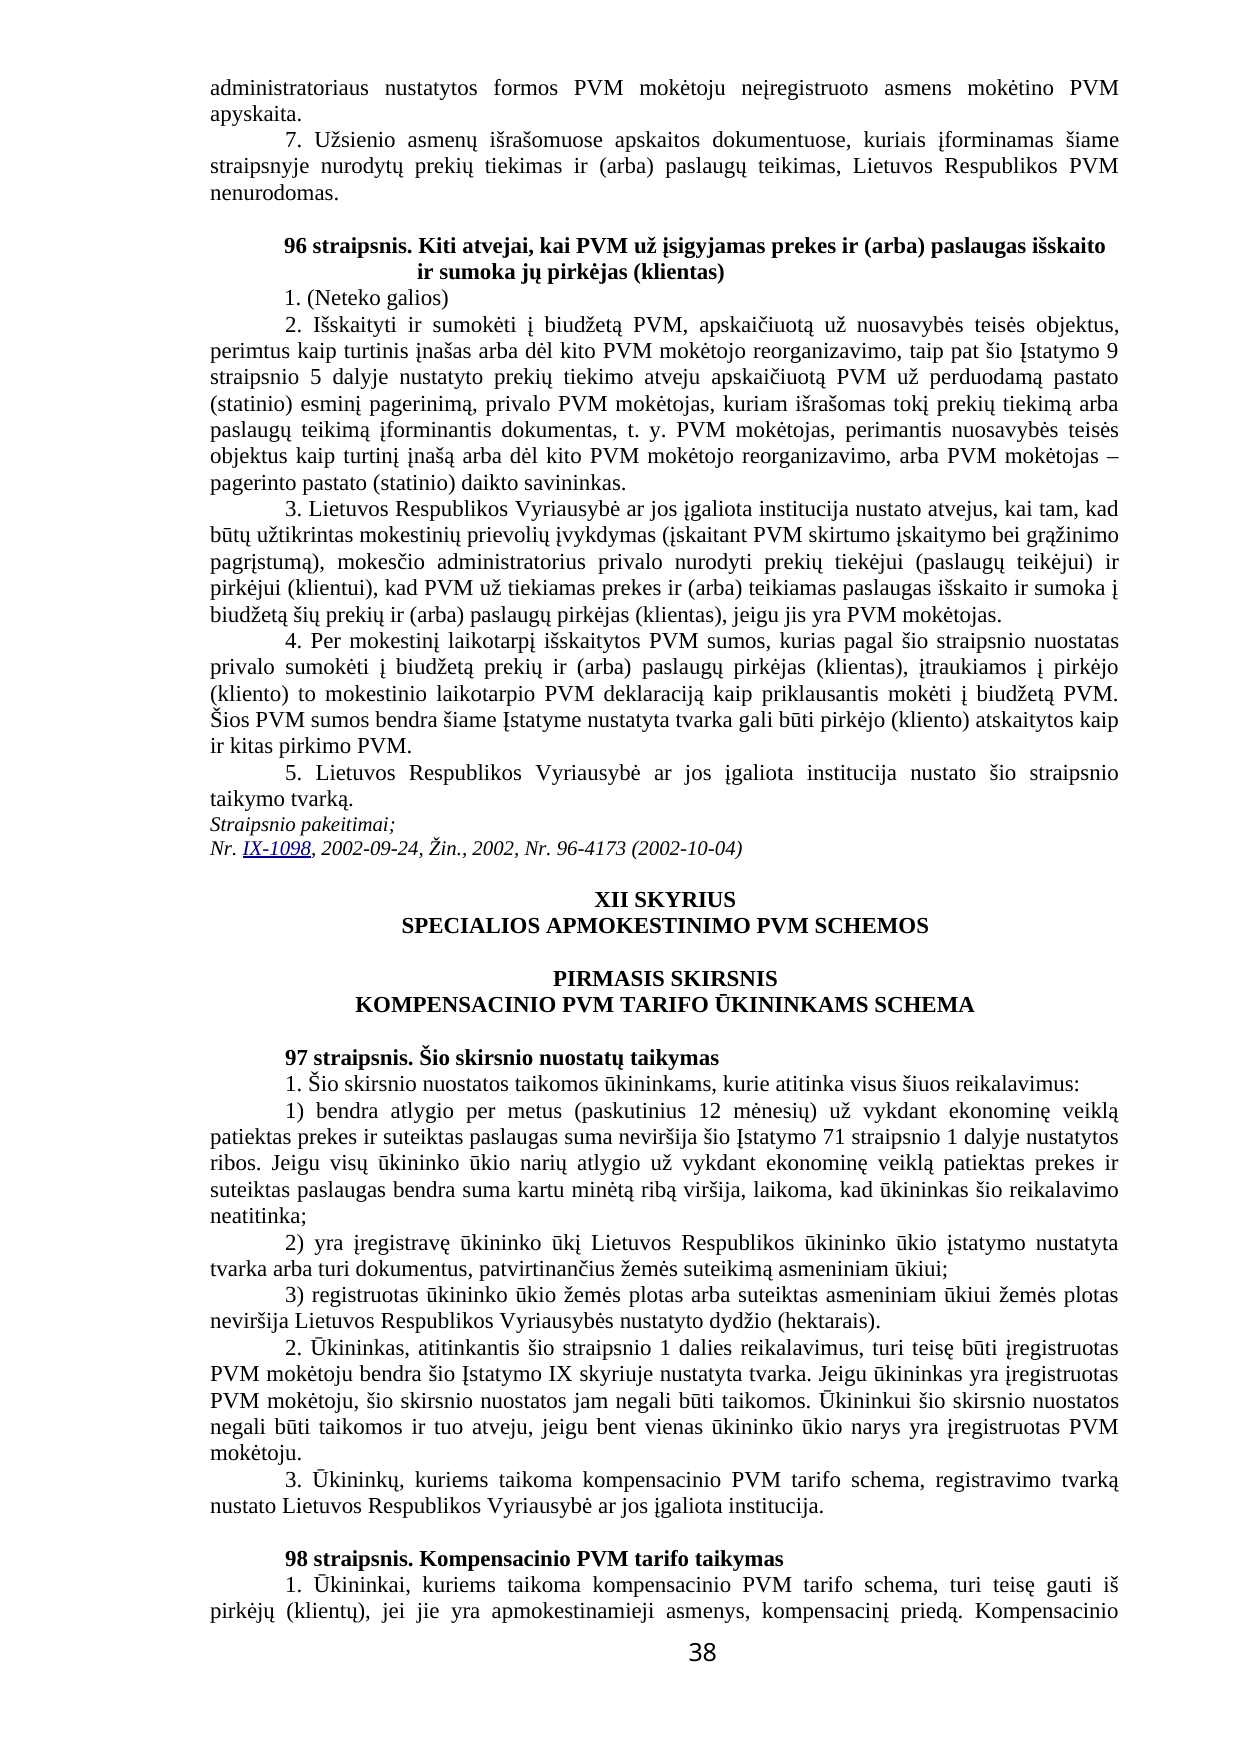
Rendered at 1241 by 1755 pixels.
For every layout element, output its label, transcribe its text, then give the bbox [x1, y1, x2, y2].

text SPECIALIOS APMOKESTINIMO PVM SCHEMOS [210, 912, 1120, 939]
text 2. Ūkininkas, atitinkantis šio straipsnio 1 dalies reikalavimus, turi teisę būti įregistruotas PVM mokėtoju bendra šio Įstatymo IX skyriuje nustatyta tvarka. Jeigu ūkininkas yra įregistruotas PVM mokėtoju, šio skirsnio nuostatos jam negali būti taikomos. Ūkininkui šio skirsnio nuostatos negali būti taikomos ir tuo atveju, jeigu bent vienas ūkininko ūkio narys yra įregistruotas PVM mokėtoju. [210, 1334, 1120, 1466]
text 1. (Neteko galios) [210, 284, 1120, 311]
text 97 straipsnis. Šio skirsnio nuostatų taikymas [210, 1044, 1120, 1070]
text PIRMASIS SKIRSNIS [210, 965, 1120, 991]
text Straipsnio pakeitimai; [210, 811, 1120, 836]
text 98 straipsnis. Kompensacinio PVM tarifo taikymas [210, 1545, 1120, 1571]
text Nr. IX-1098, 2002-09-24, Žin., 2002, Nr. 96-4173 (2002-10-04) [210, 836, 1120, 859]
text KOMPENSACINIO PVM TARIFO ŪKININKAMS SCHEMA [210, 991, 1120, 1018]
text 2) yra įregistravę ūkininko ūkį Lietuvos Respublikos ūkininko ūkio įstatymo nustatyta tvarka arba turi dokumentus, patvirtinančius žemės suteikimą asmeniniam ūkiui; [210, 1228, 1120, 1281]
text 3. Lietuvos Respublikos Vyriausybė ar jos įgaliota institucija nustato atvejus, kai tam, kad būtų užtikrintas mokestinių prievolių įvykdymas (įskaitant PVM skirtumo įskaitymo bei grąžinimo pagrįstumą), mokesčio administratorius privalo nurodyti prekių tiekėjui (paslaugų teikėjui) ir pirkėjui (klientui), kad PVM už tiekiamas prekes ir (arba) teikiamas paslaugas išskaito ir sumoka į biudžetą šių prekių ir (arba) paslaugų pirkėjas (klientas), jeigu jis yra PVM mokėtojas. [210, 495, 1120, 627]
text 4. Per mokestinį laikotarpį išskaitytos PVM sumos, kurias pagal šio straipsnio nuostatas privalo sumokėti į biudžetą prekių ir (arba) paslaugų pirkėjas (klientas), įtraukiamos į pirkėjo (kliento) to mokestinio laikotarpio PVM deklaraciją kaip priklausantis mokėti į biudžetą PVM. Šios PVM sumos bendra šiame Įstatyme nustatyta tvarka gali būti pirkėjo (kliento) atskaitytos kaip ir kitas pirkimo PVM. [210, 627, 1120, 759]
text 1) bendra atlygio per metus (paskutinius 12 mėnesių) už vykdant ekonominę veiklą patiektas prekes ir suteiktas paslaugas suma neviršija šio Įstatymo 71 straipsnio 1 dalyje nustatytos ribos. Jeigu visų ūkininko ūkio narių atlygio už vykdant ekonominę veiklą patiektas prekes ir suteiktas paslaugas bendra suma kartu minėtą ribą viršija, laikoma, kad ūkininkas šio reikalavimo neatitinka; [210, 1097, 1120, 1228]
text 1. Ūkininkai, kuriems taikoma kompensacinio PVM tarifo schema, turi teisę gauti iš pirkėjų (klientų), jei jie yra apmokestinamieji asmenys, kompensacinį priedą. Kompensacinio [210, 1571, 1120, 1624]
text ir sumoka jų pirkėjas (klientas) [210, 258, 1120, 284]
text administratoriaus nustatytos formos PVM mokėtoju neįregistruoto asmens mokėtino PVM apyskaita. [210, 73, 1120, 126]
text 2. Išskaityti ir sumokėti į biudžetą PVM, apskaičiuotą už nuosavybės teisės objektus, perimtus kaip turtinis įnašas arba dėl kito PVM mokėtojo reorganizavimo, taip pat šio Įstatymo 9 straipsnio 5 dalyje nustatyto prekių tiekimo atveju apskaičiuotą PVM už perduodamą pastato (statinio) esminį pagerinimą, privalo PVM mokėtojas, kuriam išrašomas tokį prekių tiekimą arba paslaugų teikimą įforminantis dokumentas, t. y. PVM mokėtojas, perimantis nuosavybės teisės objektus kaip turtinį įnašą arba dėl kito PVM mokėtojo reorganizavimo, arba PVM mokėtojas – pagerinto pastato (statinio) daikto savininkas. [210, 311, 1120, 495]
text 96 straipsnis. Kiti atvejai, kai PVM už įsigyjamas prekes ir (arba) paslaugas išskaito [210, 232, 1120, 258]
text 3. Ūkininkų, kuriems taikoma kompensacinio PVM tarifo schema, registravimo tvarką nustato Lietuvos Respublikos Vyriausybė ar jos įgaliota institucija. [210, 1466, 1120, 1518]
text 1. Šio skirsnio nuostatos taikomos ūkininkams, kurie atitinka visus šiuos reikalavimus: [210, 1070, 1120, 1097]
text XII SKYRIUS [210, 886, 1120, 912]
text 3) registruotas ūkininko ūkio žemės plotas arba suteiktas asmeniniam ūkiui žemės plotas neviršija Lietuvos Respublikos Vyriausybės nustatyto dydžio (hektarais). [210, 1281, 1120, 1334]
text 5. Lietuvos Respublikos Vyriausybė ar jos įgaliota institucija nustato šio straipsnio taikymo tvarką. [210, 759, 1120, 811]
text 7. Užsienio asmenų išrašomuose apskaitos dokumentuose, kuriais įforminamas šiame straipsnyje nurodytų prekių tiekimas ir (arba) paslaugų teikimas, Lietuvos Respublikos PVM nenurodomas. [210, 126, 1120, 205]
